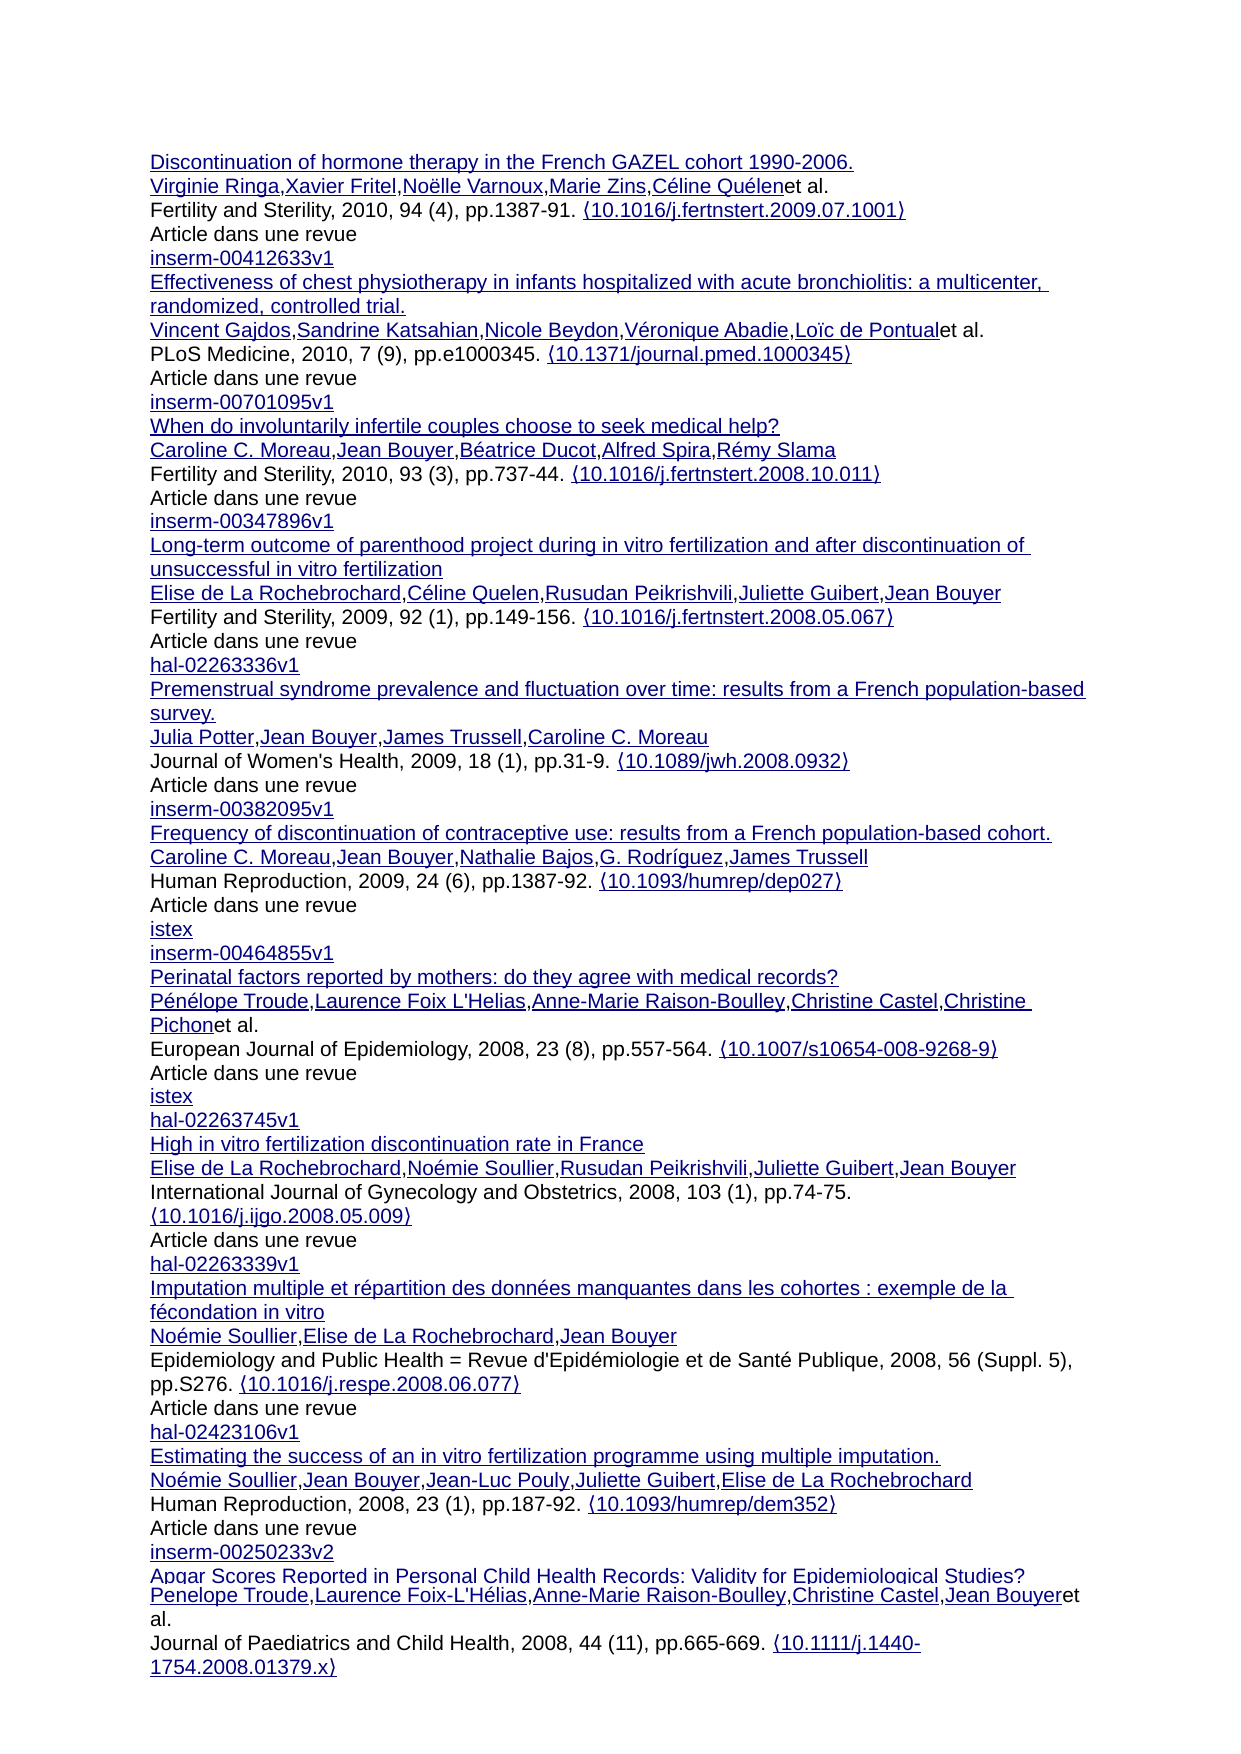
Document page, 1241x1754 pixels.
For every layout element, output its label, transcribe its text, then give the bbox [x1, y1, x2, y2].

table_cell Apgar Scores Reported in Personal Child Health Records: Validity for Epidemiological Studies? Penelope Troude,Laurence Foix-L'Hélias,Anne-Marie Raison-Boulley,Christine Castel,Jean Bouyeret al. Journal of Paediatrics and Child Health, 2008, 44 (11), pp.665-669. ⟨10.1111/j.1440-1754.2008.01379.x⟩ [150, 1564, 1090, 1679]
table_cell High in vitro fertilization discontinuation rate in France Elise de La Rochebrochard,Noémie Soullier,Rusudan Peikrishvili,Juliette Guibert,Jean Bouyer International Journal of Gynecology and Obstetrics, 2008, 103 (1), pp.74-75. ⟨10.1016/j.ijgo.2008.05.009⟩ Article dans une revue hal-02263339v1 [150, 1132, 1090, 1276]
table_cell Discontinuation of hormone therapy in the French GAZEL cohort 1990-2006. Virginie Ringa,Xavier Fritel,Noëlle Varnoux,Marie Zins,Céline Quélenet al. Fertility and Sterility, 2010, 94 (4), pp.1387-91. ⟨10.1016/j.fertnstert.2009.07.1001⟩ Article dans une revue inserm-00412633v1 [150, 150, 1090, 270]
table_cell Effectiveness of chest physiotherapy in infants hospitalized with acute bronchiolitis: a multicenter, randomized, controlled trial. Vincent Gajdos,Sandrine Katsahian,Nicole Beydon,Véronique Abadie,Loïc de Pontualet al. PLoS Medicine, 2010, 7 (9), pp.e1000345. ⟨10.1371/journal.pmed.1000345⟩ Article dans une revue inserm-00701095v1 [150, 270, 1090, 413]
table_cell When do involuntarily infertile couples choose to seek medical help? Caroline C. Moreau,Jean Bouyer,Béatrice Ducot,Alfred Spira,Rémy Slama Fertility and Sterility, 2010, 93 (3), pp.737-44. ⟨10.1016/j.fertnstert.2008.10.011⟩ Article dans une revue inserm-00347896v1 [150, 414, 1090, 533]
table_cell Estimating the success of an in vitro fertilization programme using multiple imputation. Noémie Soullier,Jean Bouyer,Jean-Luc Pouly,Juliette Guibert,Elise de La Rochebrochard Human Reproduction, 2008, 23 (1), pp.187-92. ⟨10.1093/humrep/dem352⟩ Article dans une revue inserm-00250233v2 [150, 1444, 1090, 1563]
table_cell Frequency of discontinuation of contraceptive use: results from a French population-based cohort. Caroline C. Moreau,Jean Bouyer,Nathalie Bajos,G. Rodríguez,James Trussell Human Reproduction, 2009, 24 (6), pp.1387-92. ⟨10.1093/humrep/dep027⟩ Article dans une revue istex inserm-00464855v1 [150, 821, 1090, 964]
table_cell Imputation multiple et répartition des données manquantes dans les cohortes : exemple de la fécondation in vitro Noémie Soullier,Elise de La Rochebrochard,Jean Bouyer Epidemiology and Public Health = Revue d'Epidémiologie et de Santé Publique, 2008, 56 (Suppl. 5), pp.S276. ⟨10.1016/j.respe.2008.06.077⟩ Article dans une revue hal-02423106v1 [150, 1276, 1090, 1444]
table_cell Long-term outcome of parenthood project during in vitro fertilization and after discontinuation of unsuccessful in vitro fertilization Elise de La Rochebrochard,Céline Quelen,Rusudan Peikrishvili,Juliette Guibert,Jean Bouyer Fertility and Sterility, 2009, 92 (1), pp.149-156. ⟨10.1016/j.fertnstert.2008.05.067⟩ Article dans une revue hal-02263336v1 [150, 533, 1090, 677]
table_cell Perinatal factors reported by mothers: do they agree with medical records? Pénélope Troude,Laurence Foix L'Helias,Anne-Marie Raison-Boulley,Christine Castel,Christine Pichonet al. European Journal of Epidemiology, 2008, 23 (8), pp.557-564. ⟨10.1007/s10654-008-9268-9⟩ Article dans une revue istex hal-02263745v1 [150, 965, 1090, 1132]
table_cell Premenstrual syndrome prevalence and fluctuation over time: results from a French population-based survey. Julia Potter,Jean Bouyer,James Trussell,Caroline C. Moreau Journal of Women's Health, 2009, 18 (1), pp.31-9. ⟨10.1089/jwh.2008.0932⟩ Article dans une revue inserm-00382095v1 [150, 677, 1090, 821]
